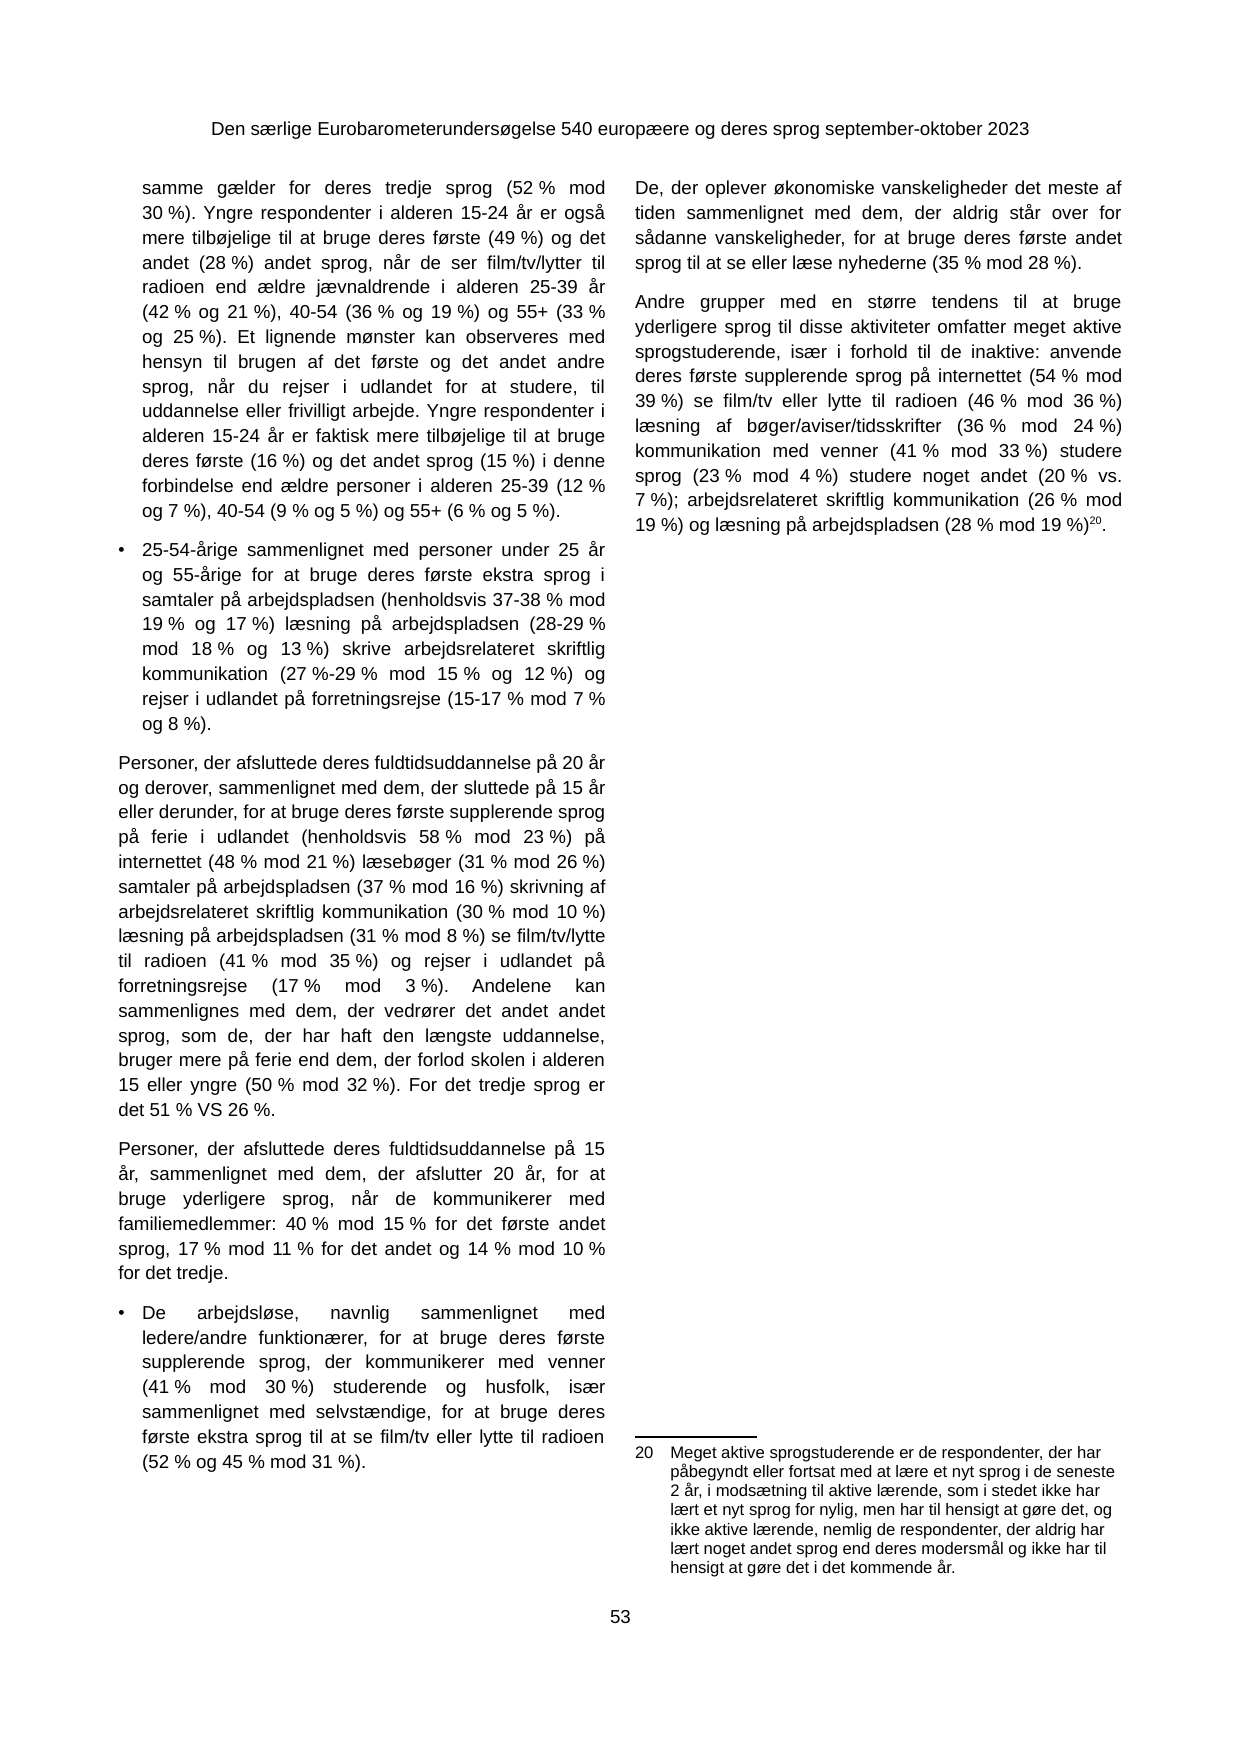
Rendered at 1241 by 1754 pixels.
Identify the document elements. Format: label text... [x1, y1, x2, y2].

text Meget aktive sprogstuderende er de respondenter, der har påbegyndt eller fortsat med at lære et nyt sprog i de seneste 2 år, i modsætning til aktive lærende, som i stedet ikke har lært et nyt sprog for nylig, men har til hensigt at gøre det, og ikke aktive lærende, nemlig de respondenter, der aldrig har lært noget andet sprog end deres modersmål og ikke har til hensigt at gøre det i det kommende år. [635, 1443, 1122, 1577]
list 25-54-årige sammenlignet med personer under 25 år og 55-årige for at bruge deres første ekstra sprog i samtaler på arbejdspladsen (henholdsvis 37-38 % mod 19 % og 17 %) læsning på arbejdspladsen (28-29 % mod 18 % og 13 %) skrive arbejdsrelateret skriftlig kommunikation (27 %-29 % mod 15 % og 12 %) og rejser i udlandet på forretningsrejse (15-17 % mod 7 % og 8 %). [118, 539, 605, 734]
list samme gælder for deres tredje sprog (52 % mod 30 %). Yngre respondenter i alderen 15-24 år er også mere tilbøjelige til at bruge deres første (49 %) og det andet (28 %) andet sprog, når de ser film/tv/lytter til radioen end ældre jævnaldrende i alderen 25-39 år (42 % og 21 %), 40-54 (36 % og 19 %) og 55+ (33 % og 25 %). Et lignende mønster kan observeres med hensyn til brugen af det første og det andet andre sprog, når du rejser i udlandet for at studere, til uddannelse eller frivilligt arbejde. Yngre respondenter i alderen 15-24 år er faktisk mere tilbøjelige til at bruge deres første (16 %) og det andet sprog (15 %) i denne forbindelse end ældre personer i alderen 25-39 (12 % og 7 %), 40-54 (9 % og 5 %) og 55+ (6 % og 5 %). [118, 177, 605, 521]
text Personer, der afsluttede deres fuldtidsuddannelse på 20 år og derover, sammenlignet med dem, der sluttede på 15 år eller derunder, for at bruge deres første supplerende sprog på ferie i udlandet (henholdsvis 58 % mod 23 %) på internettet (48 % mod 21 %) læsebøger (31 % mod 26 %) samtaler på arbejdspladsen (37 % mod 16 %) skrivning af arbejdsrelateret skriftlig kommunikation (30 % mod 10 %) læsning på arbejdspladsen (31 % mod 8 %) se film/tv/lytte til radioen (41 % mod 35 %) og rejser i udlandet på forretningsrejse (17 % mod 3 %). Andelene kan sammenlignes med dem, der vedrører det andet andet sprog, som de, der har haft den længste uddannelse, bruger mere på ferie end dem, der forlod skolen i alderen 15 eller yngre (50 % mod 32 %). For det tredje sprog er det 51 % VS 26 %. [118, 752, 605, 1120]
text Andre grupper med en større tendens til at bruge yderligere sprog til disse aktiviteter omfatter meget aktive sprogstuderende, især i forhold til de inaktive: anvende deres første supplerende sprog på internettet (54 % mod 39 %) se film/tv eller lytte til radioen (46 % mod 36 %) læsning af bøger/aviser/tidsskrifter (36 % mod 24 %) kommunikation med venner (41 % mod 33 %) studere sprog (23 % mod 4 %) studere noget andet (20 % vs. 7 %); arbejdsrelateret skriftlig kommunikation (26 % mod 19 %) og læsning på arbejdspladsen (28 % mod 19 %). [635, 291, 1122, 536]
text Personer, der afsluttede deres fuldtidsuddannelse på 15 år, sammenlignet med dem, der afslutter 20 år, for at bruge yderligere sprog, når de kommunikerer med familiemedlemmer: 40 % mod 15 % for det første andet sprog, 17 % mod 11 % for det andet og 14 % mod 10 % for det tredje. [118, 1138, 605, 1284]
list De arbejdsløse, navnlig sammenlignet med ledere/andre funktionærer, for at bruge deres første supplerende sprog, der kommunikerer med venner (41 % mod 30 %) studerende og husfolk, især sammenlignet med selvstændige, for at bruge deres første ekstra sprog til at se film/tv eller lytte til radioen (52 % og 45 % mod 31 %). [118, 1302, 605, 1472]
text De, der oplever økonomiske vanskeligheder det meste af tiden sammenlignet med dem, der aldrig står over for sådanne vanskeligheder, for at bruge deres første andet sprog til at se eller læse nyhederne (35 % mod 28 %). [635, 177, 1122, 273]
